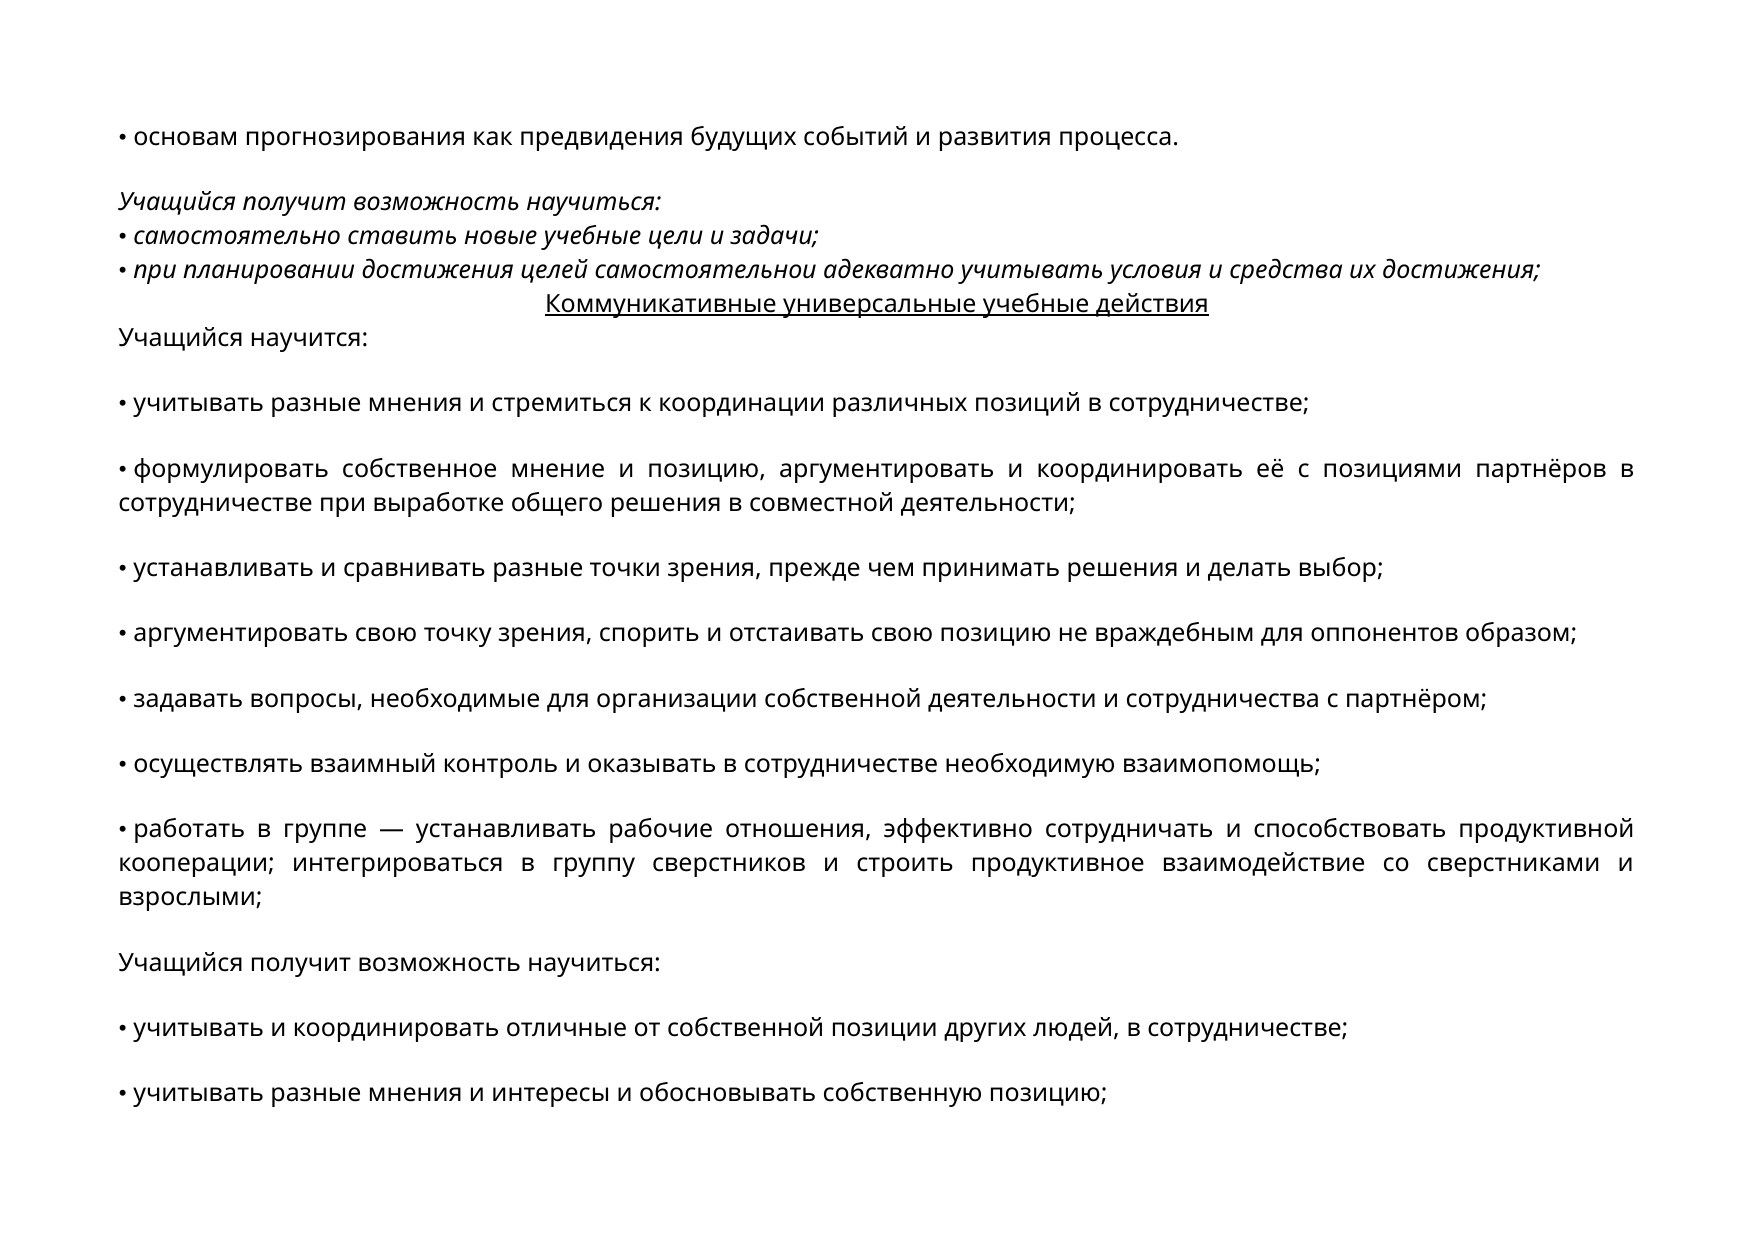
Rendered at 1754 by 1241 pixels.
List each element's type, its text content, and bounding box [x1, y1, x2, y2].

text • формулировать собственное мнение и позицию, аргументировать и координировать её с позициями партнёров в сотрудничестве при выработке общего решения в совместной деятельности; [118, 450, 1636, 518]
text • при планировании достижения целей самостоятельнои адекватно учитывать условия и средства их достижения; [118, 252, 1636, 286]
text • задавать вопросы, необходимые для организации собственной деятельности и сотрудничества с партнёром; [118, 680, 1636, 714]
text • основам прогнозирования как предвидения будущих событий и развития процесса. [118, 118, 1636, 152]
text • аргументировать свою точку зрения, спорить и отстаивать свою позицию не враждебным для оппонентов образом; [118, 615, 1636, 649]
text Учащийся получит возможность научиться: [118, 183, 1636, 217]
text Учащийся научится: [118, 320, 1636, 354]
text • осуществлять взаимный контроль и оказывать в сотрудничестве необходимую взаимопомощь; [118, 746, 1636, 780]
text • работать в группе — устанавливать рабочие отношения, эффективно сотрудничать и способствовать продуктивной кооперации; интегрироваться в группу сверстников и строить продуктивное взаимодействие со сверстниками и взрослыми; [118, 811, 1636, 913]
text • учитывать разные мнения и стремиться к координации различных позиций в сотрудничестве; [118, 385, 1636, 419]
text • учитывать разные мнения и интересы и обосновывать собственную позицию; [118, 1075, 1636, 1109]
text Учащийся получит возможность научиться: [118, 944, 1636, 978]
text • учитывать и координировать отличные от собственной позиции других людей, в сотрудничестве; [118, 1010, 1636, 1044]
text Коммуникативные универсальные учебные действия [118, 286, 1636, 320]
text • самостоятельно ставить новые учебные цели и задачи; [118, 217, 1636, 252]
text • устанавливать и сравнивать разные точки зрения, прежде чем принимать решения и делать выбор; [118, 550, 1636, 584]
